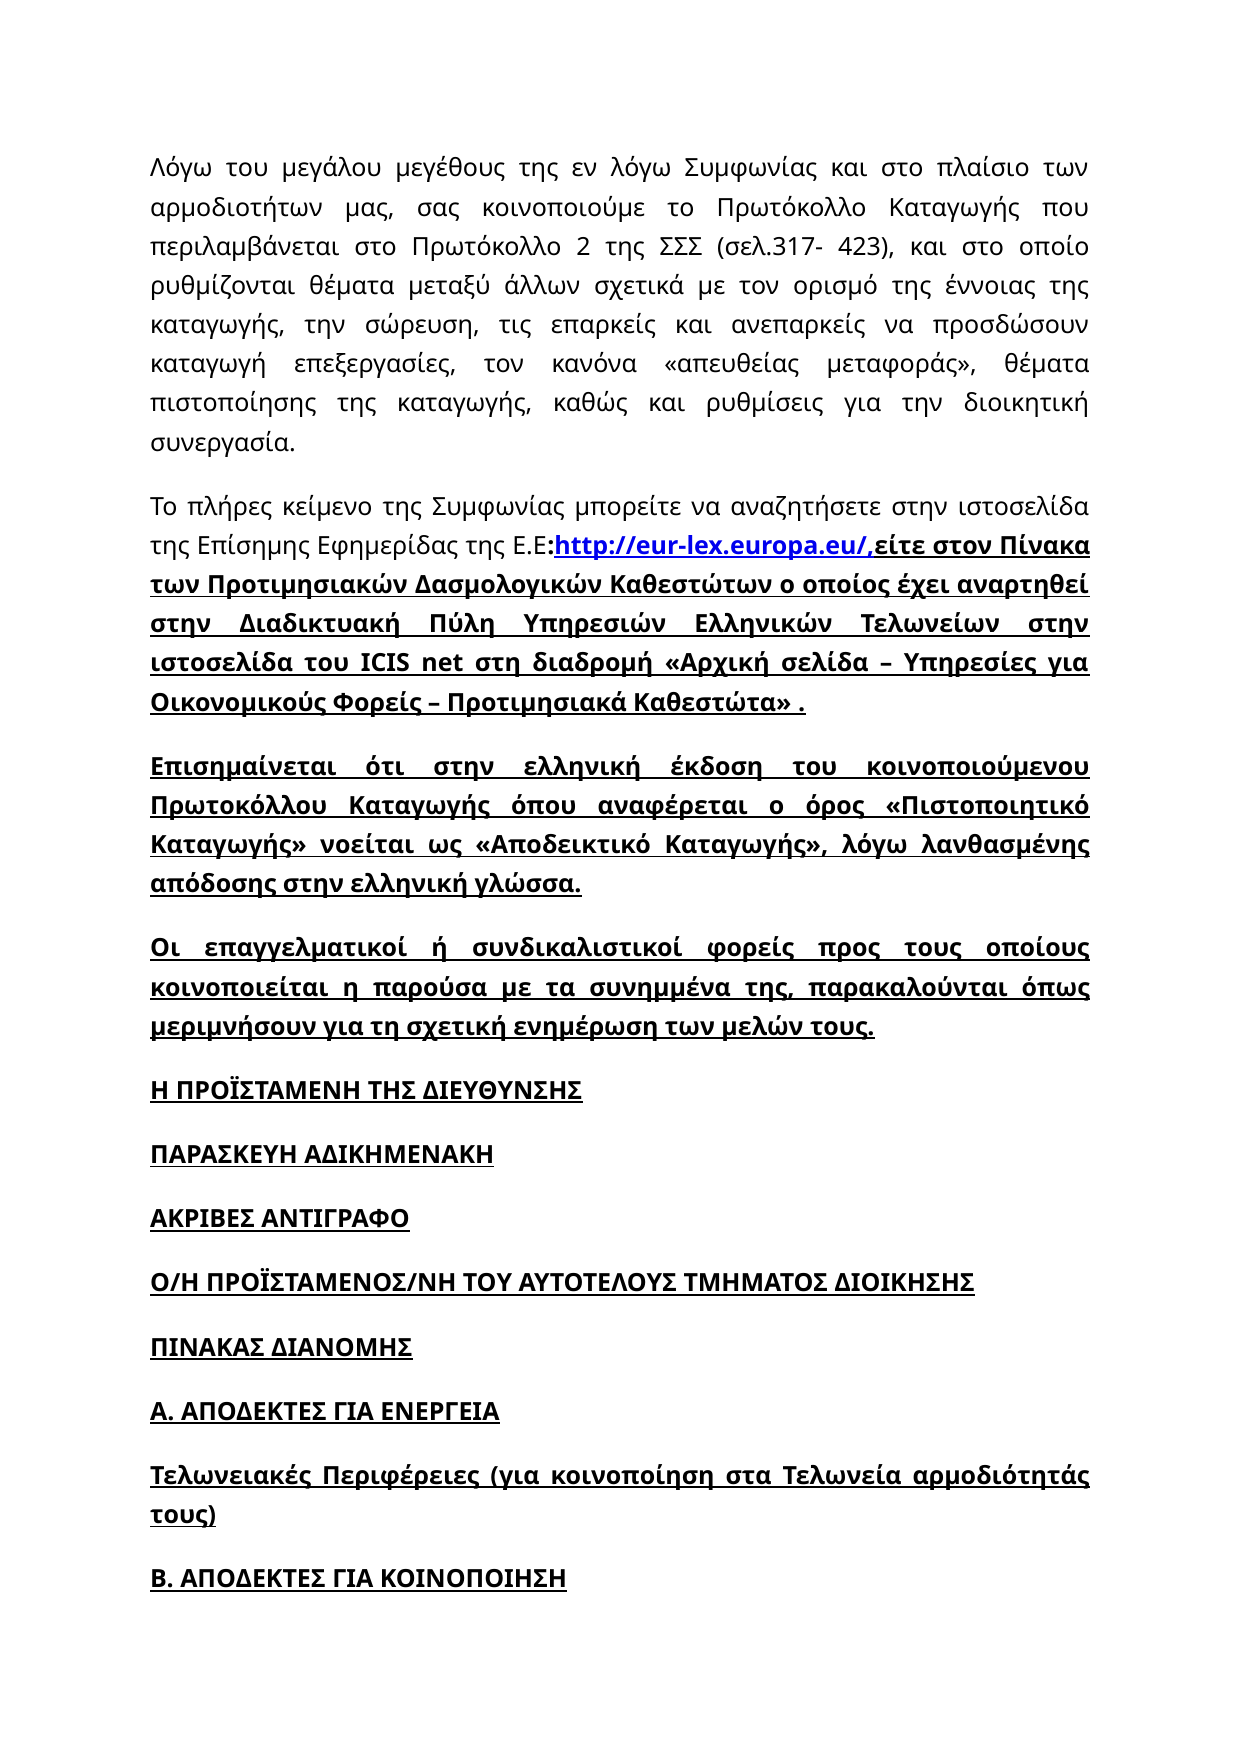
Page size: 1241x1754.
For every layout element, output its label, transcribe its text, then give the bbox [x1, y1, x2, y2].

text ΑΚΡΙΒΕΣ ΑΝΤΙΓΡΑΦΟ [150, 1201, 1090, 1235]
text Το πλήρες κείμενο της Συμφωνίας μπορείτε να αναζητήσετε στην ιστοσελίδα της Επίσημης Εφημερίδας της Ε.Ε:http://eur-lex.europa.eu/,είτε στον Πίνακα των Προτιμησιακών Δασμολογικών Καθεστώτων ο οποίος έχει αναρτηθεί [150, 488, 1090, 596]
text ΠΑΡΑΣΚΕΥΗ ΑΔΙΚΗΜΕΝΑΚΗ [150, 1137, 1090, 1171]
text Πρωτοκόλλου Καταγωγής όπου αναφέρεται ο όρος «Πιστοποιητικό [150, 779, 1090, 816]
text Τελωνειακές Περιφέρειες (για κοινοποίηση στα Τελωνεία αρμοδιότητάς [150, 1457, 1090, 1486]
text κοινοποιείται η παρούσα με τα συνημμένα της, παρακαλούνται όπως [150, 961, 1090, 998]
text Οι επαγγελματικοί ή συνδικαλιστικοί φορείς προς τους οποίους [150, 930, 1090, 959]
text Β. ΑΠΟΔΕΚΤΕΣ ΓΙΑ ΚΟΙΝΟΠΟΙΗΣΗ [150, 1561, 1090, 1595]
text Επισημαίνεται ότι στην ελληνική έκδοση του κοινοποιούμενου [150, 748, 1090, 777]
text Η ΠΡΟΪΣΤΑΜΕΝΗ ΤΗΣ ΔΙΕΥΘΥΝΣΗΣ [150, 1072, 1090, 1107]
text τους) [150, 1488, 1090, 1531]
text Ο/Η ΠΡΟΪΣΤΑΜΕΝΟΣ/ΝΗ ΤΟΥ ΑΥΤΟΤΕΛΟΥΣ ΤΜΗΜΑΤΟΣ ΔΙΟΙΚΗΣΗΣ [150, 1265, 1090, 1299]
text ιστοσελίδα του ICIS net στη διαδρομή «Αρχική σελίδα – Υπηρεσίες για [150, 637, 1090, 674]
text ΠΙΝΑΚΑΣ ΔΙΑΝΟΜΗΣ [150, 1329, 1090, 1363]
text Οικονομικούς Φορείς – Προτιμησιακά Καθεστώτα» . [150, 676, 1090, 718]
text μεριμνήσουν για τη σχετική ενημέρωση των μελών τους. [150, 1000, 1090, 1042]
text Α. ΑΠΟΔΕΚΤΕΣ ΓΙΑ ΕΝΕΡΓΕΙΑ [150, 1393, 1090, 1427]
text Καταγωγής» νοείται ως «Αποδεικτικό Καταγωγής», λόγω λανθασμένης [150, 818, 1090, 856]
text Λόγω του μεγάλου μεγέθους της εν λόγω Συμφωνίας και στο πλαίσιο των αρμοδιοτήτων μας, σας κοινοποιούμε το Πρωτόκολλο Καταγωγής που περιλαμβάνεται στο Πρωτόκολλο 2 της ΣΣΣ (σελ.317- 423), και στο οποίο ρυθμίζονται θέματα μεταξύ άλλων σχετικά με τον ορισμό της έννοιας της καταγωγής, την σώρευση, τις επαρκείς και ανεπαρκείς να προσδώσουν καταγωγή επεξεργασίες, τον κανόνα «απευθείας μεταφοράς», θέματα πιστοποίησης της καταγωγής, καθώς και ρυθμίσεις για την διοικητική συνεργασία. [150, 150, 1090, 458]
text στην Διαδικτυακή Πύλη Υπηρεσιών Ελληνικών Τελωνείων στην [150, 597, 1090, 635]
text απόδοσης στην ελληνική γλώσσα. [150, 857, 1090, 900]
